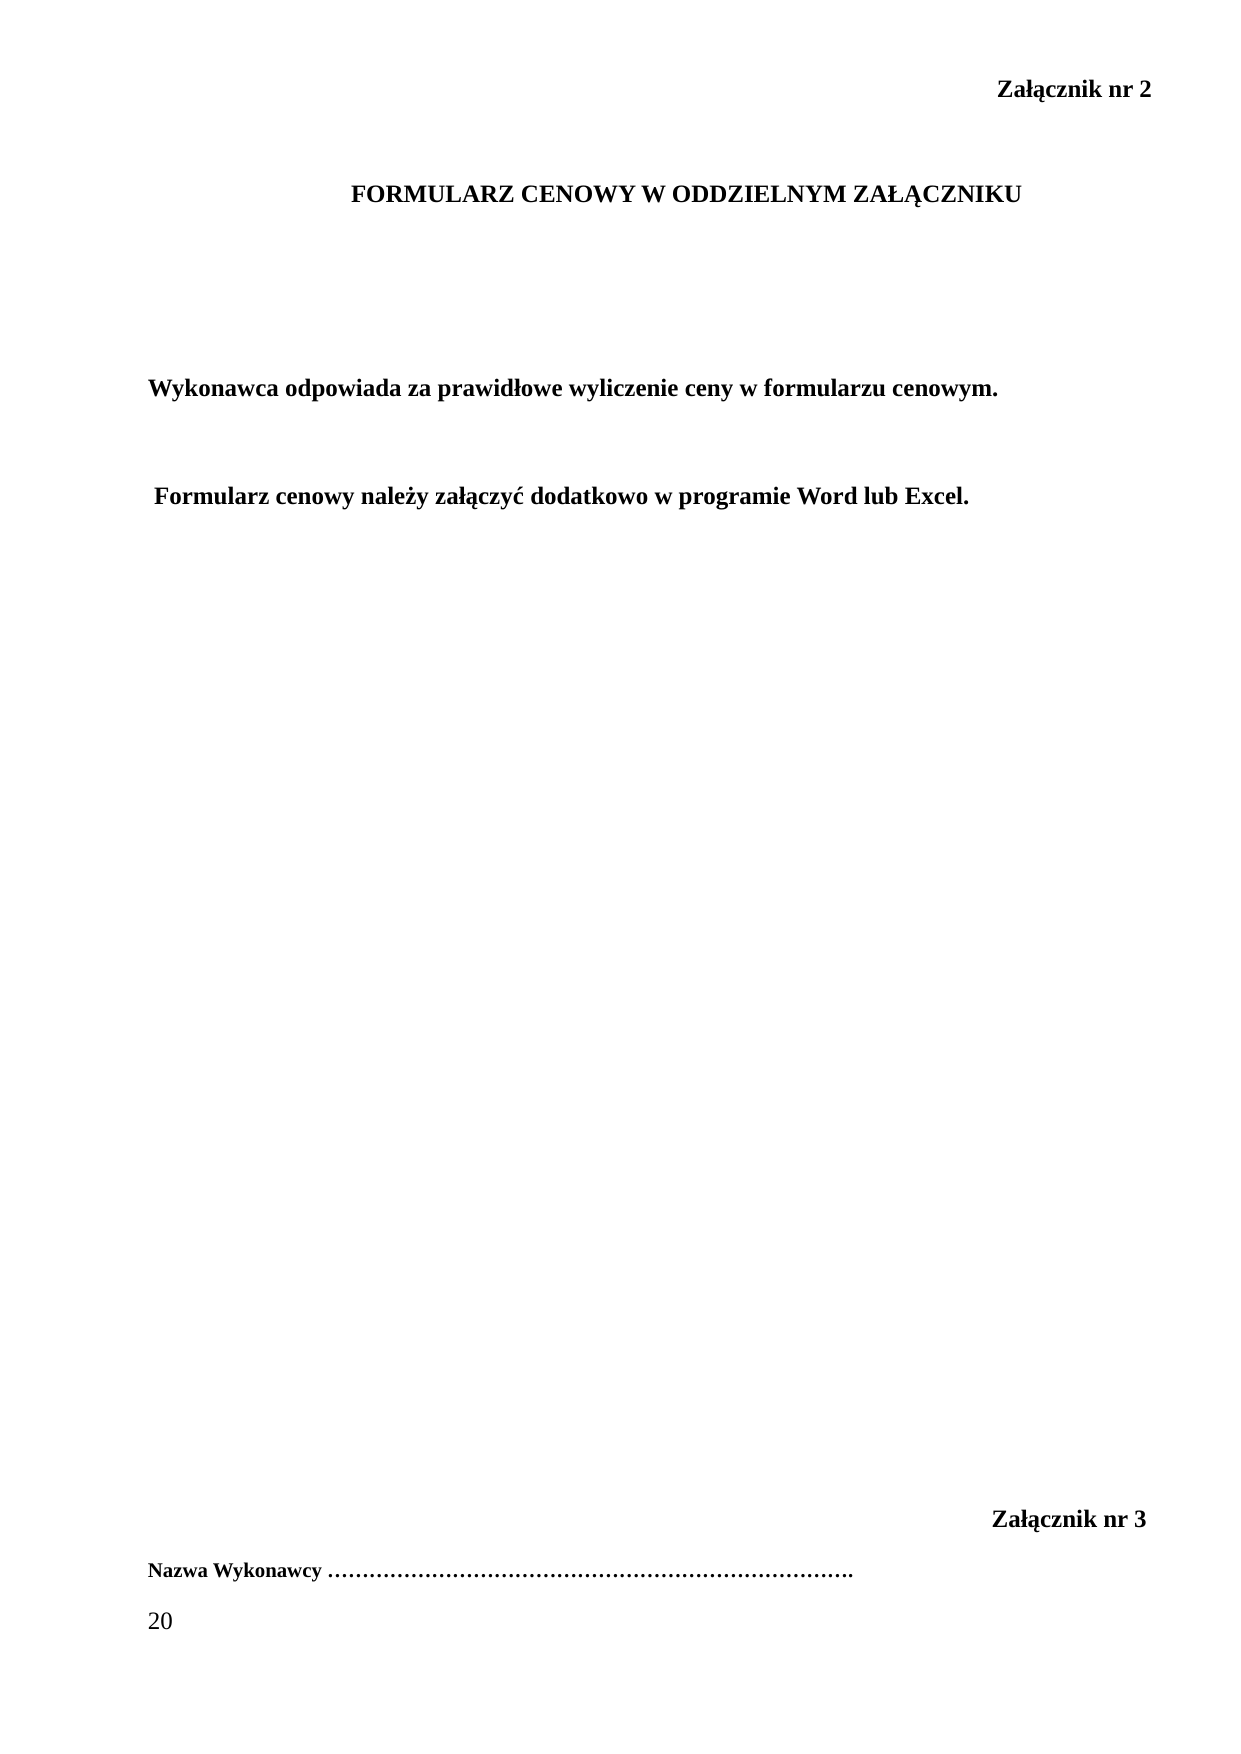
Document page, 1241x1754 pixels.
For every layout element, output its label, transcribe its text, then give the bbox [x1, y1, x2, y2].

text Wykonawca odpowiada za prawidłowe wyliczenie ceny w formularzu cenowym. [148, 373, 1152, 402]
text FORMULARZ CENOWY W ODDZIELNYM ZAŁĄCZNIKU [148, 179, 1226, 208]
subtitle Załącznik nr 2 [148, 74, 1152, 102]
text Formularz cenowy należy załączyć dodatkowo w programie Word lub Excel. [148, 481, 1152, 510]
text Załącznik nr 3 [148, 1504, 1152, 1533]
text Nazwa Wykonawcy …………………………………………………………………. [148, 1558, 1152, 1582]
